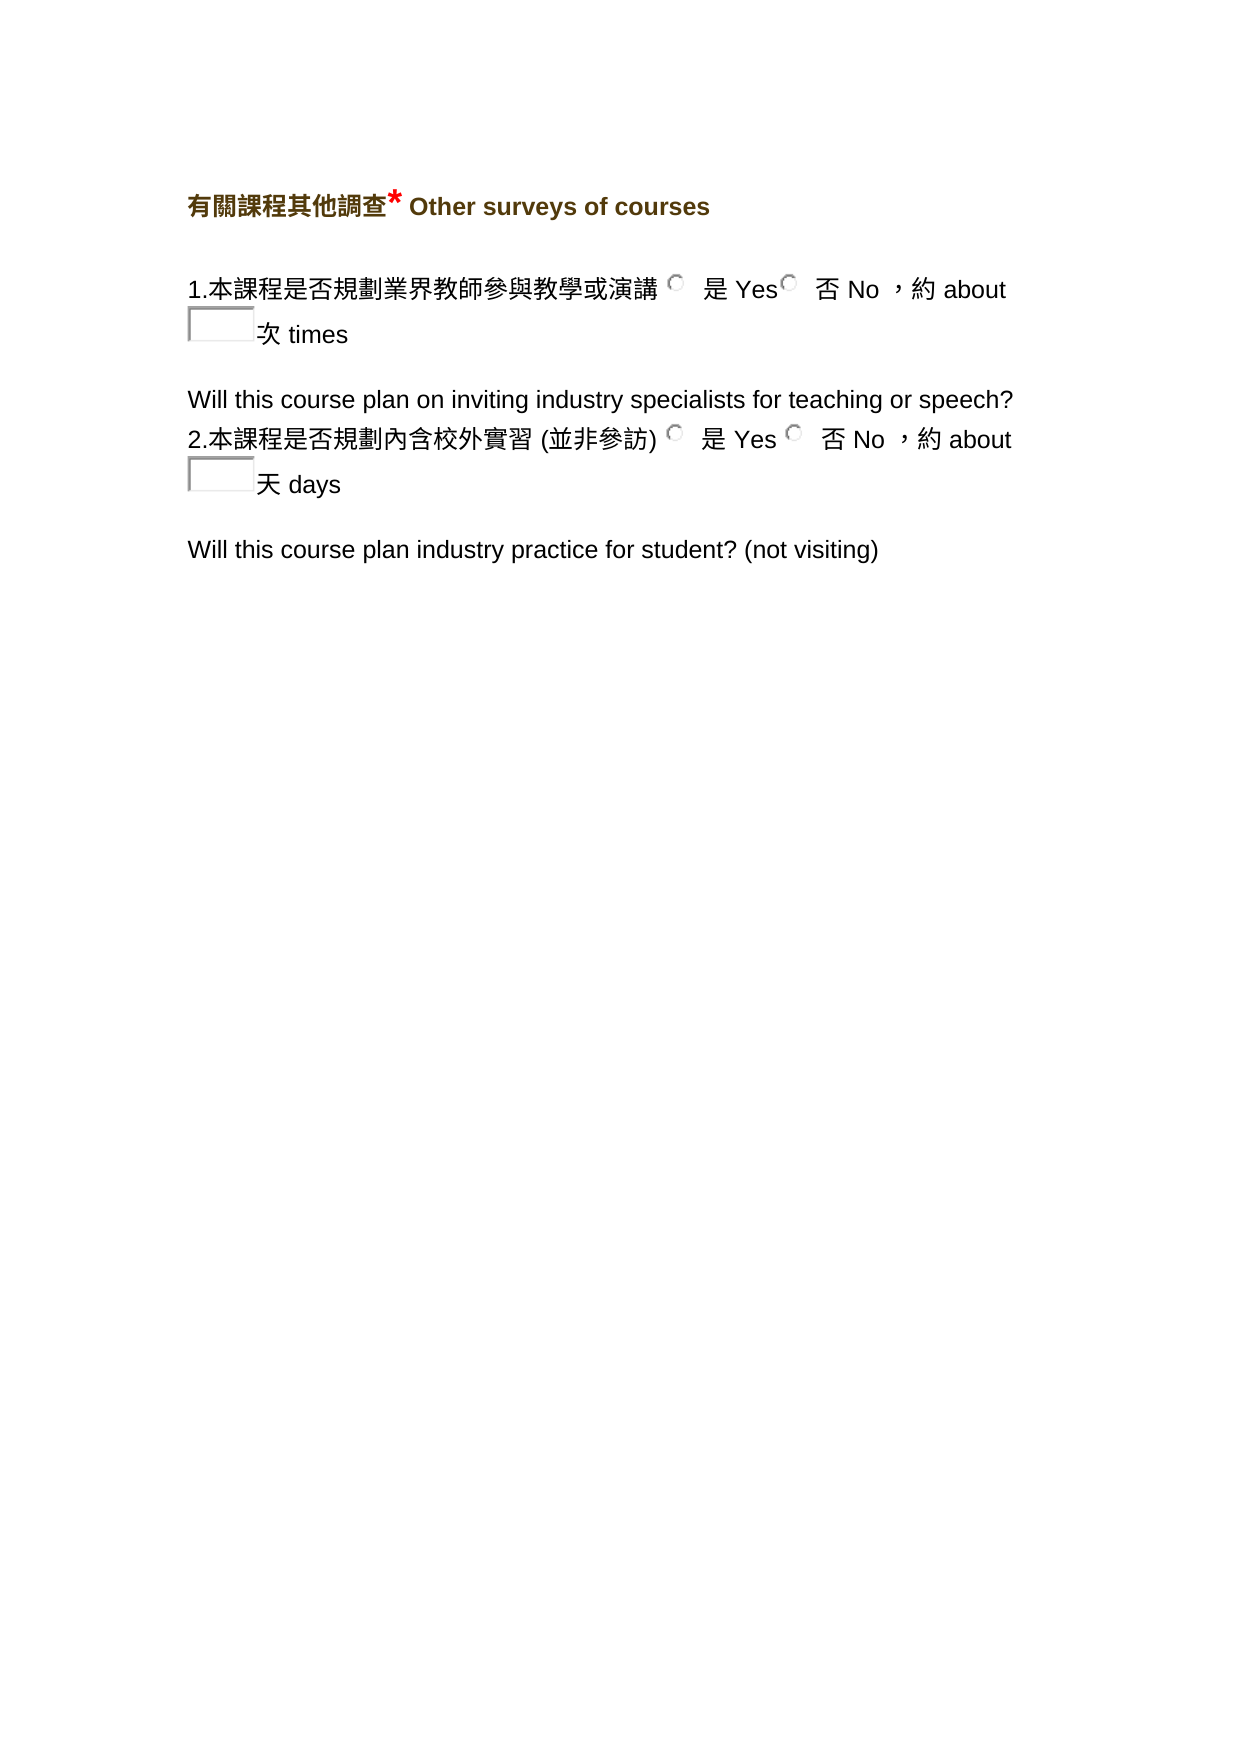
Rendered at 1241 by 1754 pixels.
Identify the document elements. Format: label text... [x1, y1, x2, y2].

subtitle 有關課程其他調查* Other surveys of courses [187, 164, 1053, 239]
text 1.本課程是否規劃業界教師參與教學或演講 是 Yes否 No ，約 about次 times Will this course plan on inviting industry specialists for teaching or speech? 2.本課程是否規劃內含校外實習 (並非參訪) 是 Yes 否 No ，約 about天 days Will this course plan industry practice for student? (not visiting) [187, 269, 1053, 569]
